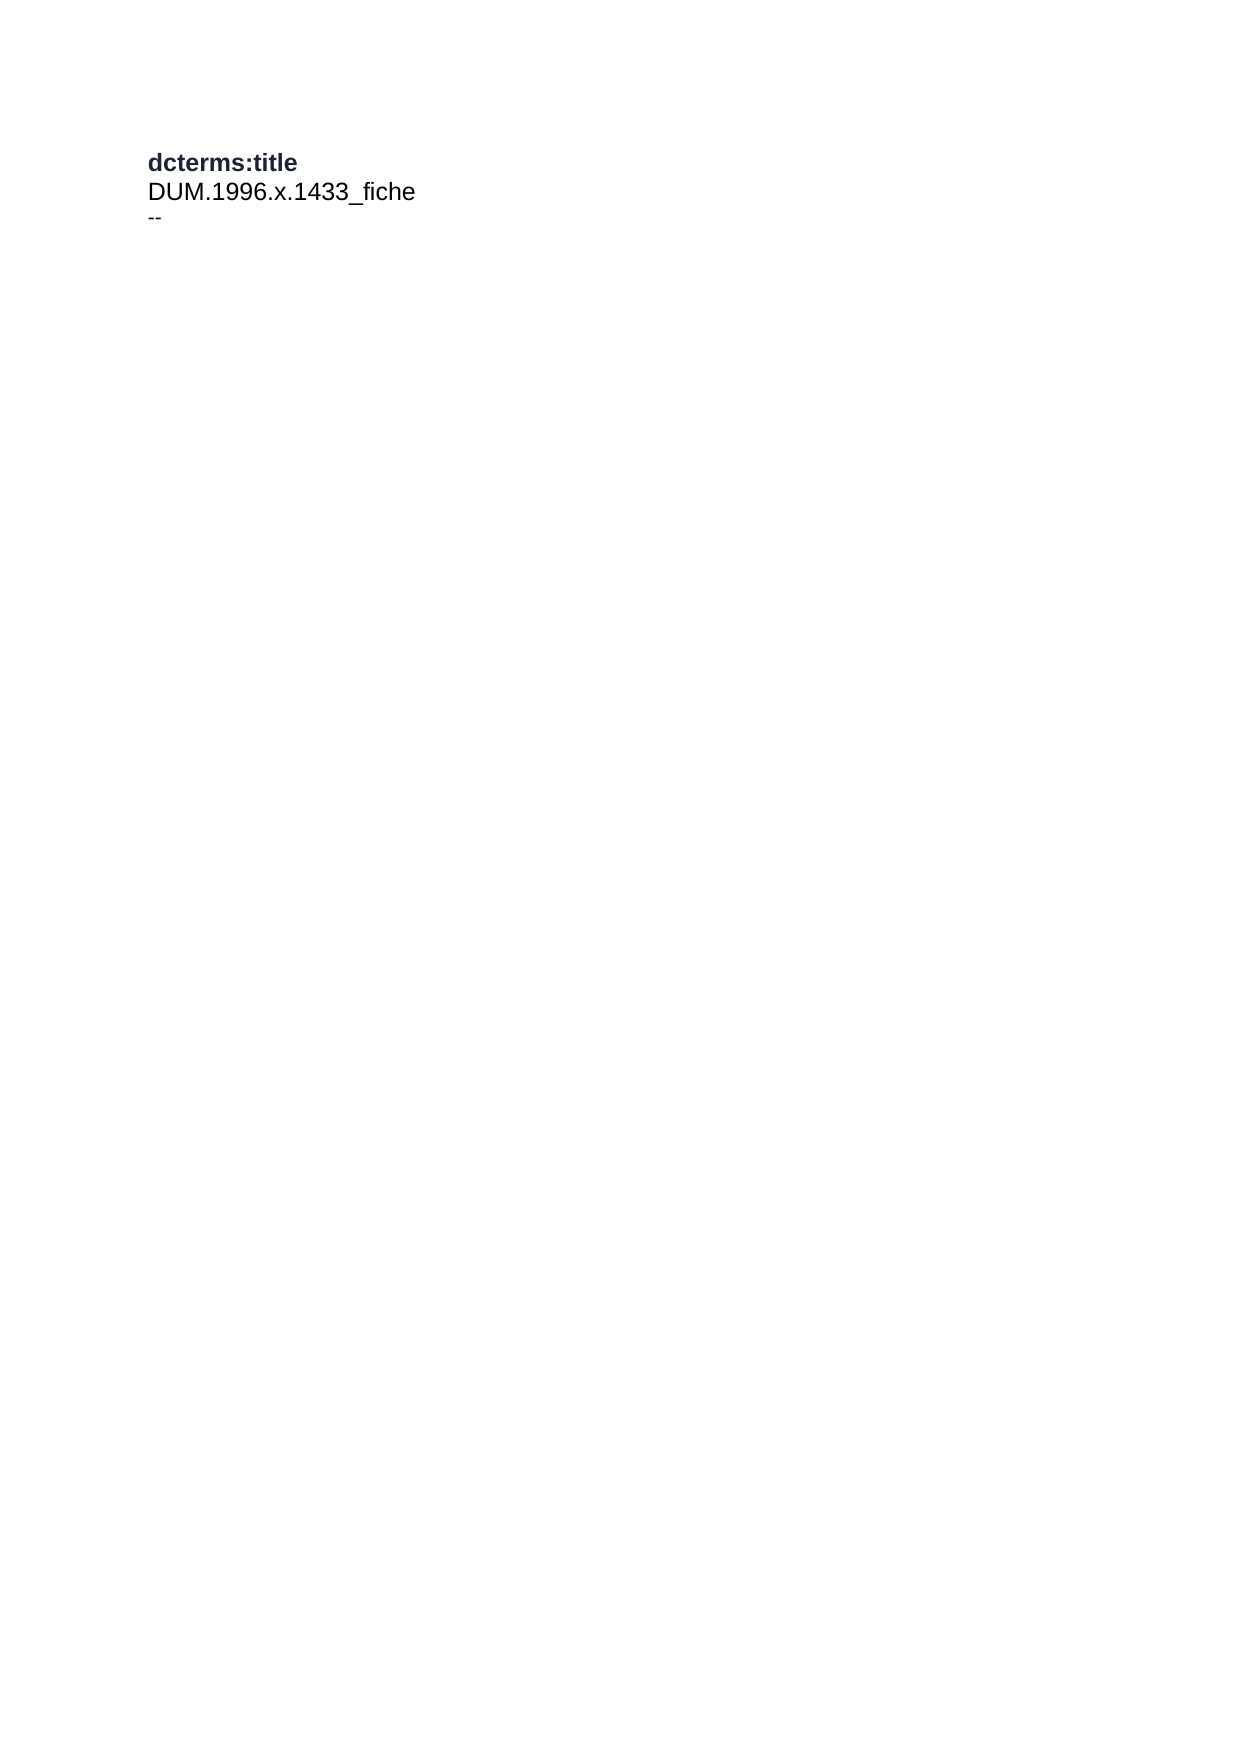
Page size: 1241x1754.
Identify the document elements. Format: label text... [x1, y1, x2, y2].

text dcterms:title [148, 148, 1092, 176]
text DUM.1996.x.1433_fiche [148, 176, 1092, 205]
text -- [148, 205, 1092, 229]
